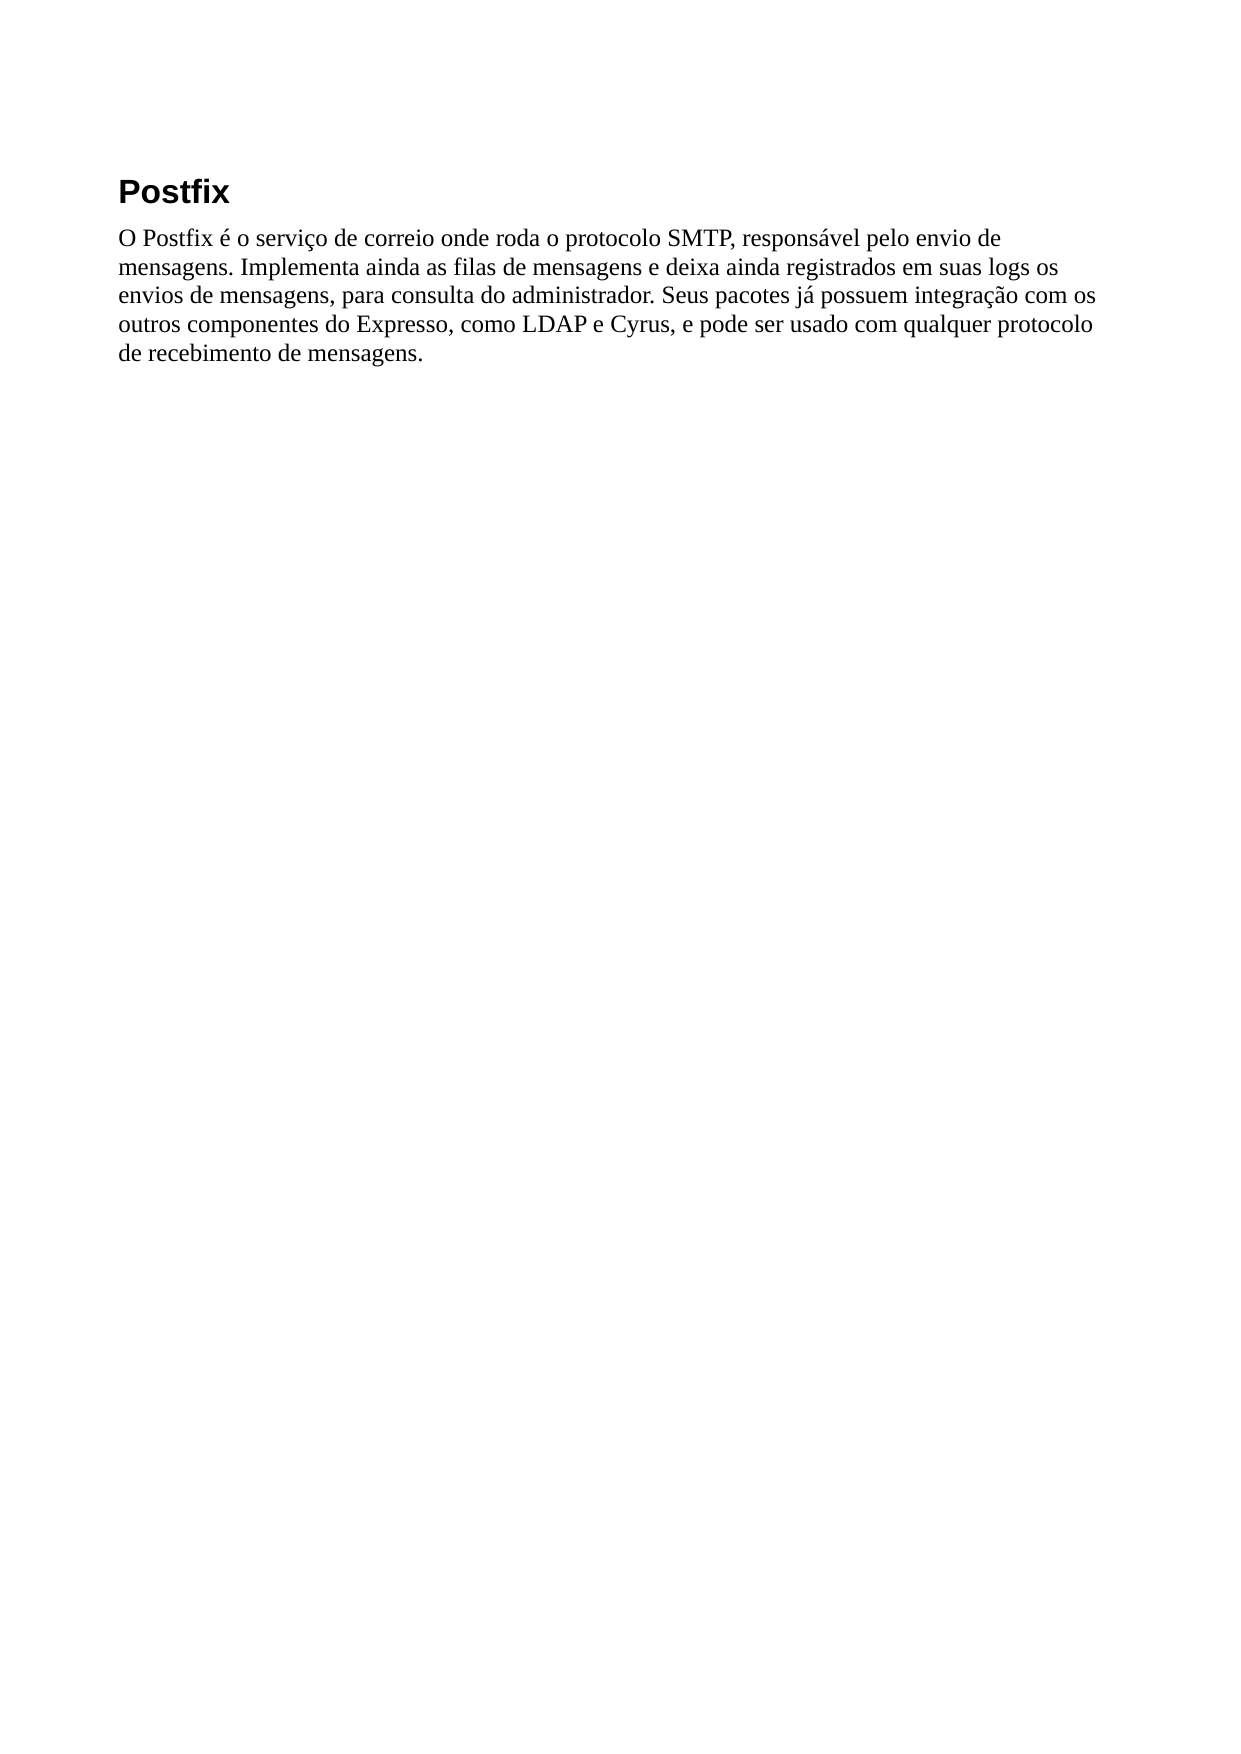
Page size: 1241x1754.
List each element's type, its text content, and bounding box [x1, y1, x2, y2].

text O Postfix é o serviço de correio onde roda o protocolo SMTP, responsável pelo envio de mensagens. Implementa ainda as filas de mensagens e deixa ainda registrados em suas logs os envios de mensagens, para consulta do administrador. Seus pacotes já possuem integração com os outros componentes do Expresso, como LDAP e Cyrus, e pode ser usado com qualquer protocolo de recebimento de mensagens. [118, 223, 1122, 367]
subtitle Postfix [118, 172, 1122, 211]
